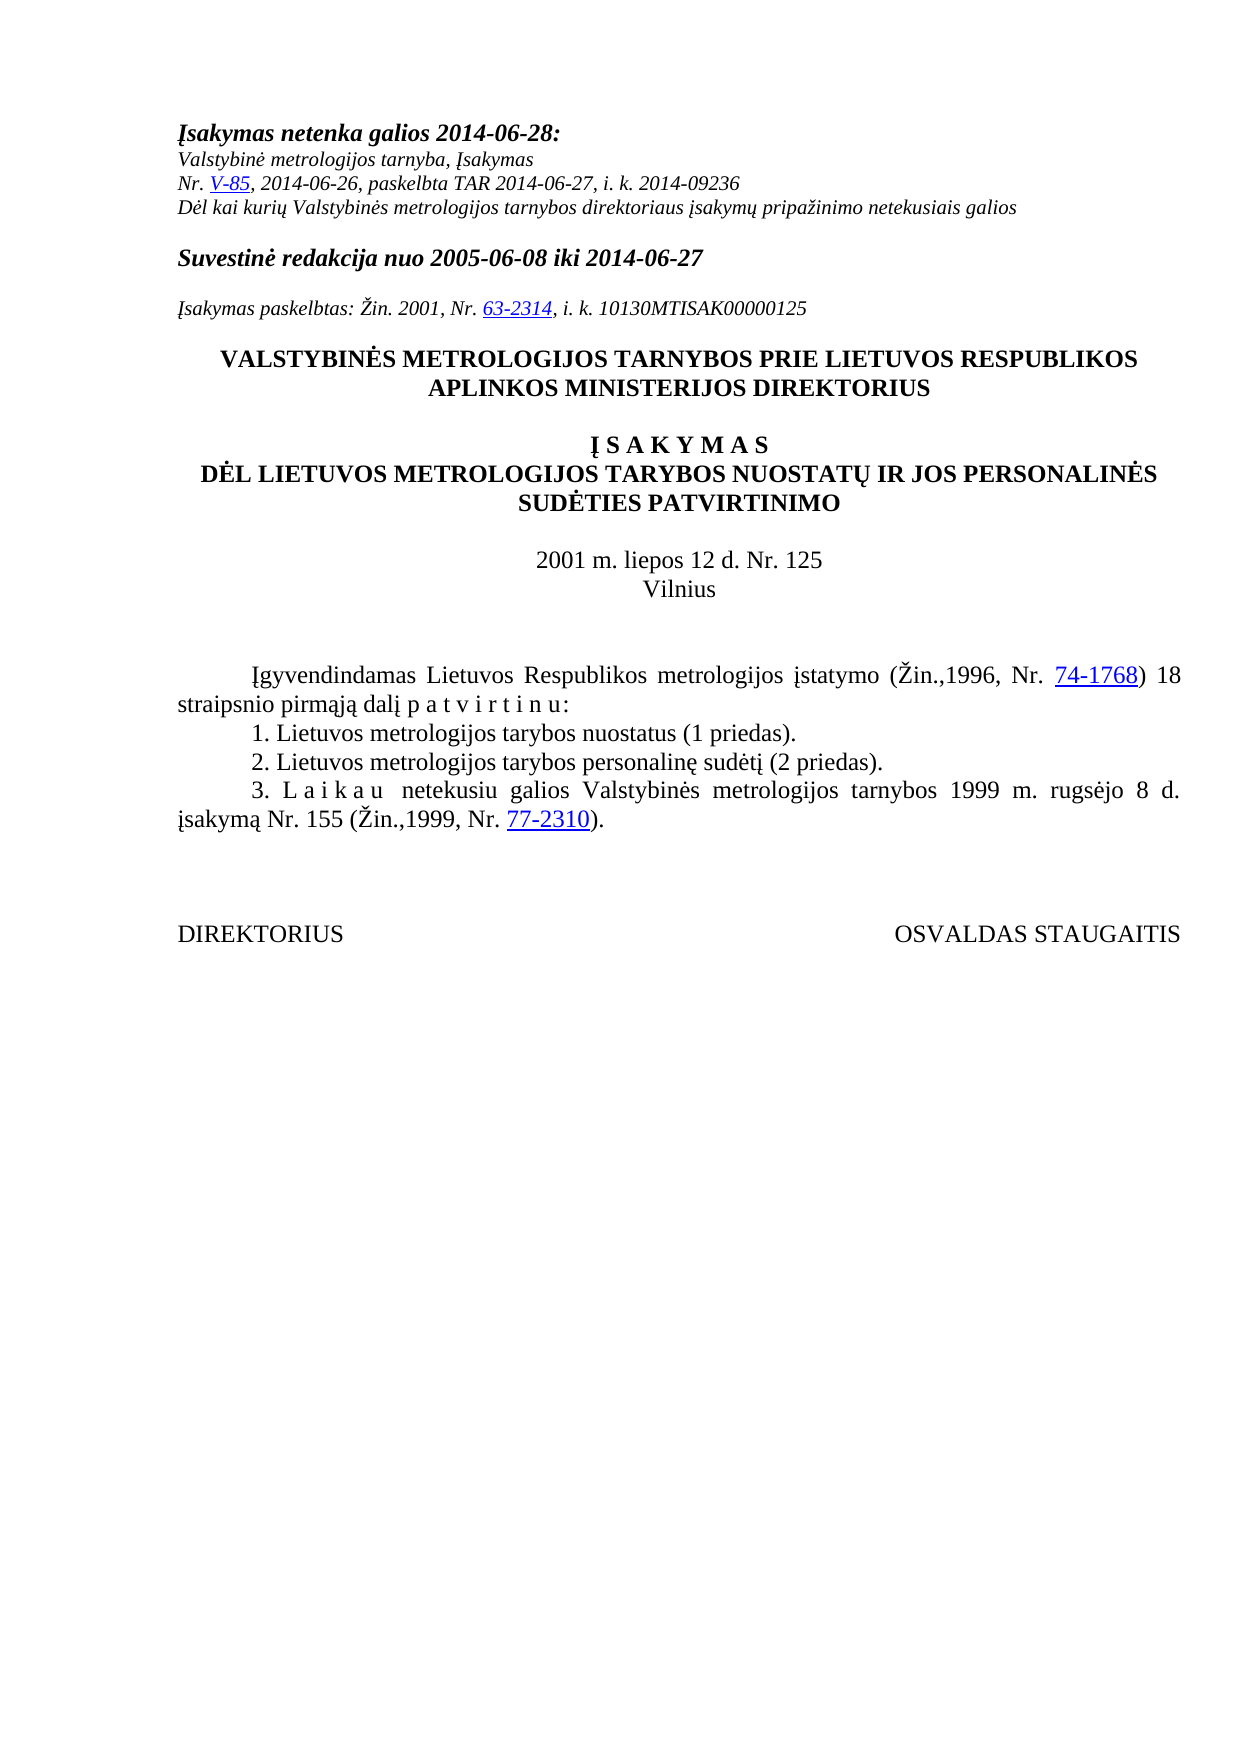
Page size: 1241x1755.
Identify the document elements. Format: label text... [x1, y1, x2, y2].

text Įgyvendindamas Lietuvos Respublikos metrologijos įstatymo (Žin.,1996, Nr. 74-1768) 18 straipsnio pirmąją dalį patvirtinu: [177, 660, 1181, 718]
text 2001 m. liepos 12 d. Nr. 125 [177, 545, 1181, 574]
text Įsakymas paskelbtas: Žin. 2001, Nr. 63-2314, i. k. 10130MTISAK00000125 [177, 296, 1181, 320]
text Vilnius [177, 574, 1181, 603]
text Įsakymas netenka galios 2014-06-28: [177, 118, 1181, 147]
text DĖL LIETUVOS METROLOGIJOS TARYBOS NUOSTATŲ IR JOS PERSONALINĖS SUDĖTIES PATVIRTINIMO [177, 459, 1181, 517]
text Nr. V-85, 2014-06-26, paskelbta TAR 2014-06-27, i. k. 2014-09236 [177, 171, 1181, 195]
text 3. Laikau netekusiu galios Valstybinės metrologijos tarnybos 1999 m. rugsėjo 8 d. įsakymą Nr. 155 (Žin.,1999, Nr. 77-2310). [177, 775, 1181, 833]
text 2. Lietuvos metrologijos tarybos personalinę sudėtį (2 priedas). [177, 747, 1181, 775]
text Suvestinė redakcija nuo 2005-06-08 iki 2014-06-27 [177, 243, 1181, 272]
text VALSTYBINĖS METROLOGIJOS TARNYBOS PRIE LIETUVOS RESPUBLIKOS APLINKOS MINISTERIJOS DIREKTORIUS [177, 344, 1181, 402]
text 1. Lietuvos metrologijos tarybos nuostatus (1 priedas). [177, 718, 1181, 747]
text DIREKTORIUS OSVALDAS STAUGAITIS [177, 919, 1181, 948]
text Valstybinė metrologijos tarnyba, Įsakymas [177, 147, 1181, 171]
text Į S A K Y M A S [177, 430, 1181, 459]
text Dėl kai kurių Valstybinės metrologijos tarnybos direktoriaus įsakymų pripažinimo netekusiais galios [177, 195, 1181, 219]
